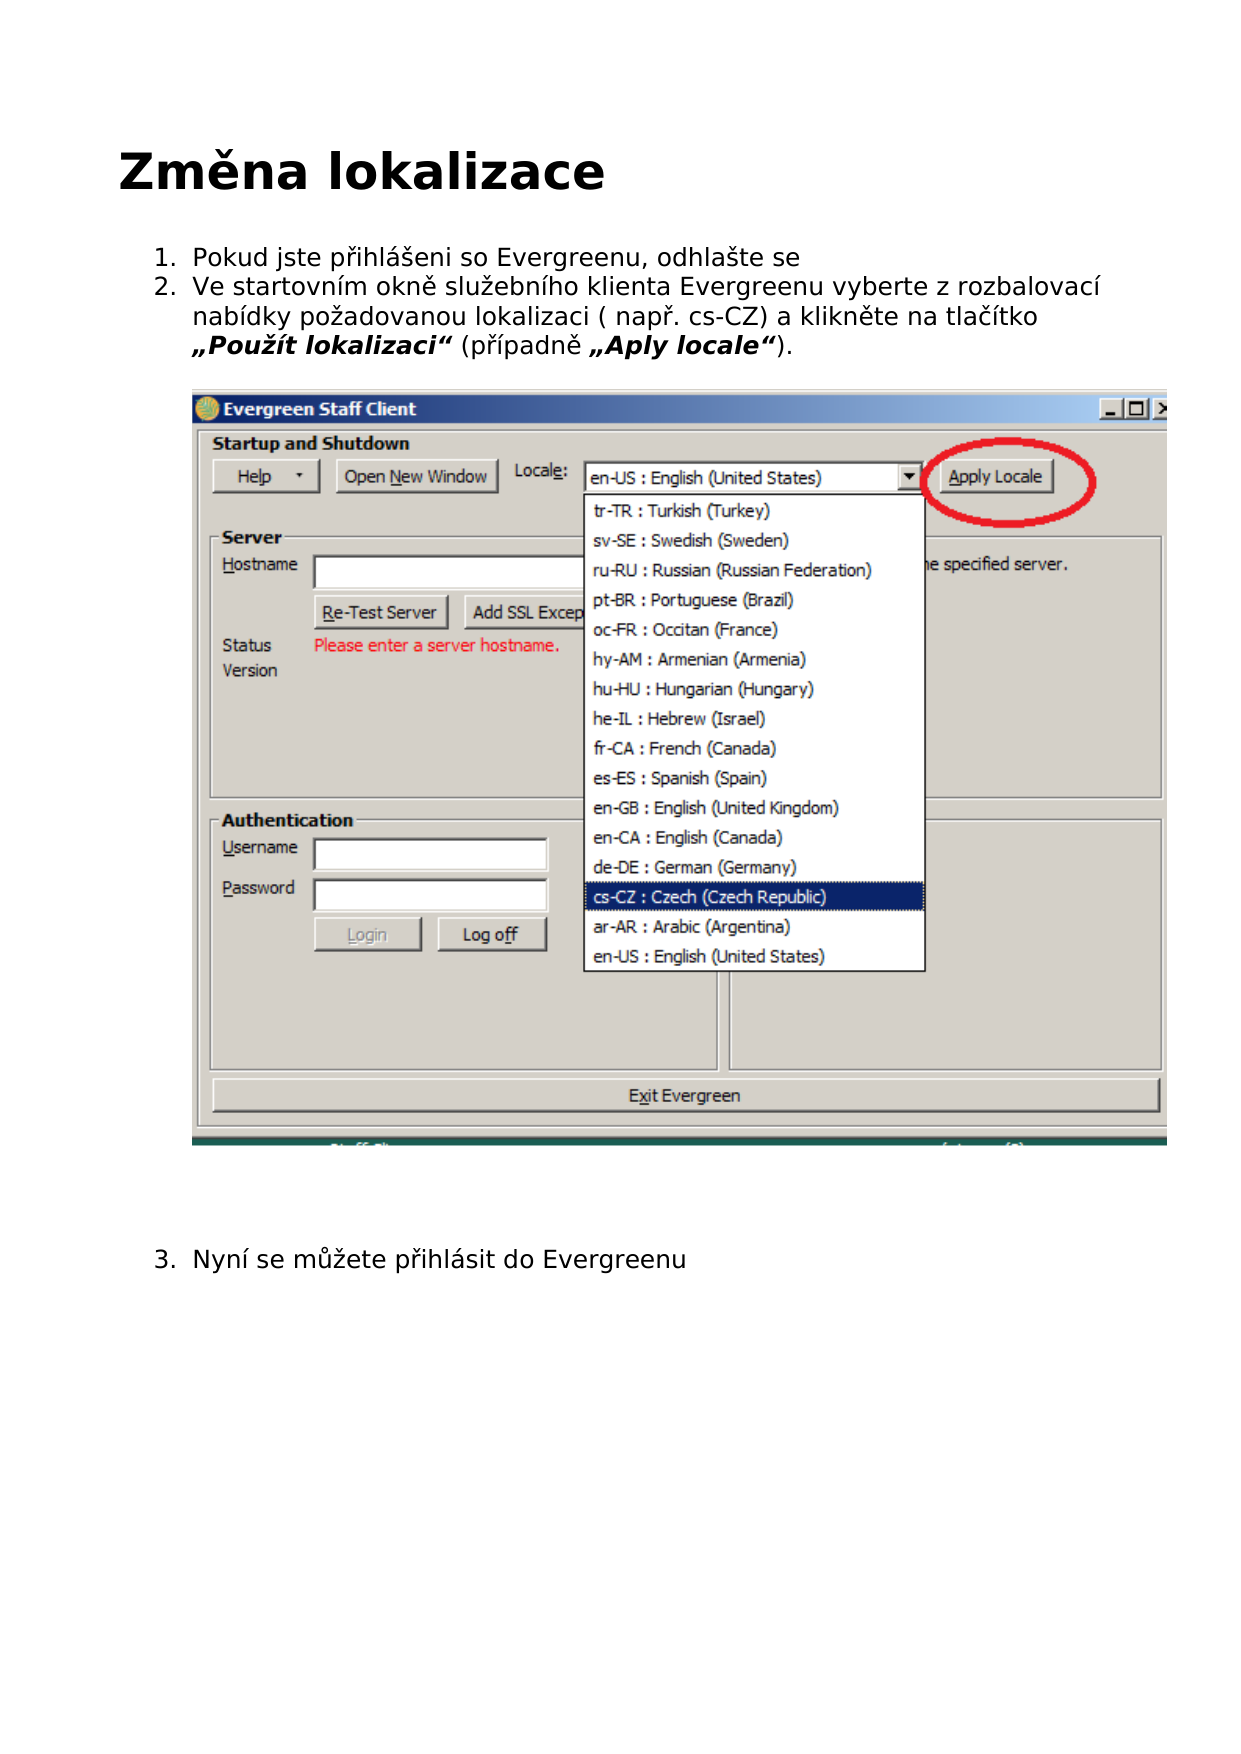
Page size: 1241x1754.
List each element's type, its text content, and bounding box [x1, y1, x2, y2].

subtitle Změna lokalizace [118, 143, 1122, 201]
list Nyní se můžete přihlásit do Evergreenu [177, 1245, 1122, 1274]
picture [192, 389, 1167, 1152]
list Pokud jste přihlášeni so Evergreenu, odhlašte se [177, 243, 1122, 272]
list Ve startovním okně služebního klienta Evergreenu vyberte z rozbalovací nabídky požadovanou lokalizaci ( např. cs-CZ) a klikněte na tlačítko „Použít lokalizaci“ (případně „Aply locale“). [177, 272, 1122, 1245]
